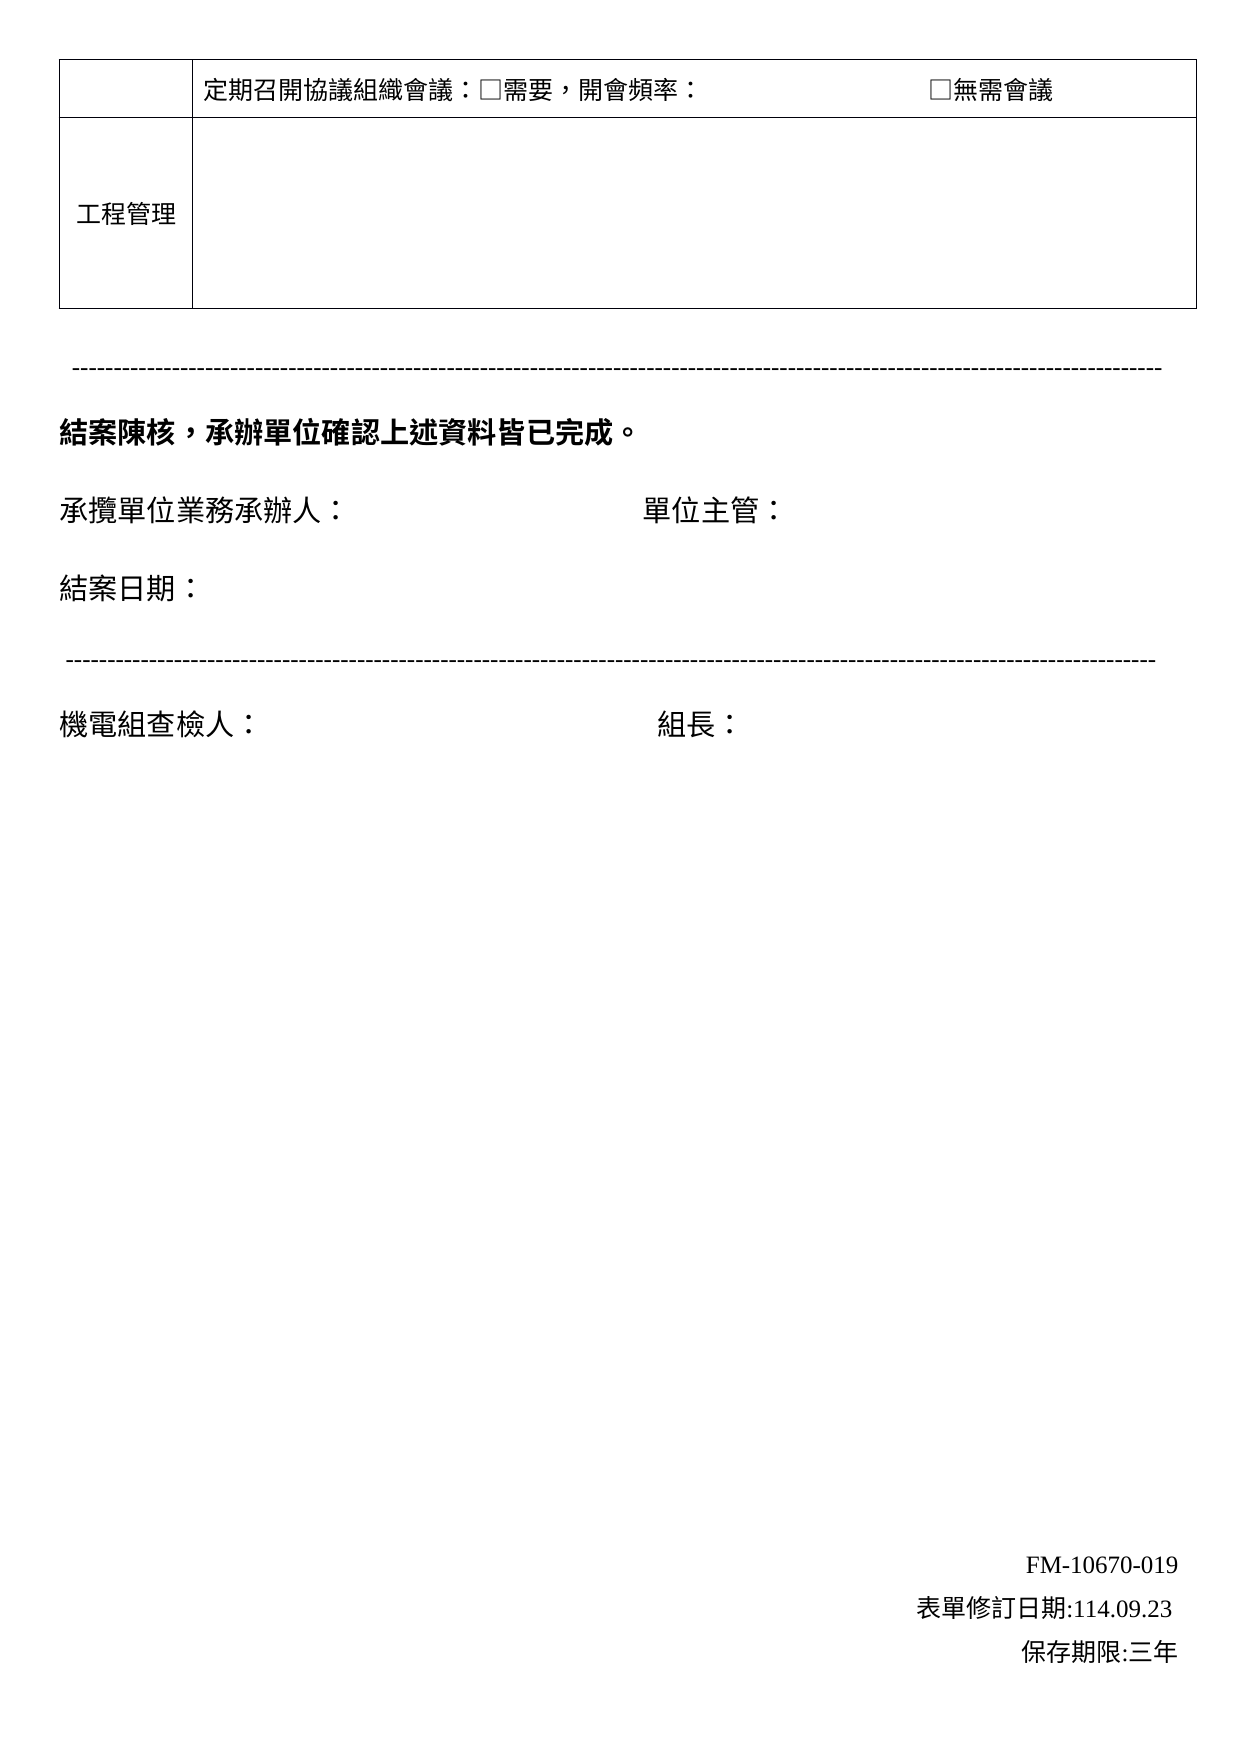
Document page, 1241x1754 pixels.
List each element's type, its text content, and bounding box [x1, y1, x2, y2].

text 表單修訂日期:114.09.23 [791, 1594, 1178, 1623]
text 保存期限:三年 [791, 1638, 1178, 1667]
text 承攬單位業務承辦人： 單位主管： [59, 488, 1181, 530]
table_cell 定期召開協議組織會議：□需要，開會頻率： □無需會議 [193, 60, 1196, 117]
text ----------------------------------------------------------------------------------------------------------------------------------- [59, 352, 1181, 381]
table_cell 工程管理 [60, 118, 192, 308]
text 結案日期： [59, 566, 1181, 608]
text ----------------------------------------------------------------------------------------------------------------------------------- [59, 644, 1181, 673]
text FM-10670-019 [791, 1550, 1178, 1579]
text [791, 1579, 1178, 1594]
text [791, 1623, 1178, 1638]
text [791, 1667, 1178, 1690]
text 機電組查檢人： 組長： [59, 702, 1181, 744]
text 結案陳核，承辦單位確認上述資料皆已完成。 [59, 410, 1181, 452]
table_cell [193, 118, 1196, 308]
table_cell [60, 60, 192, 117]
